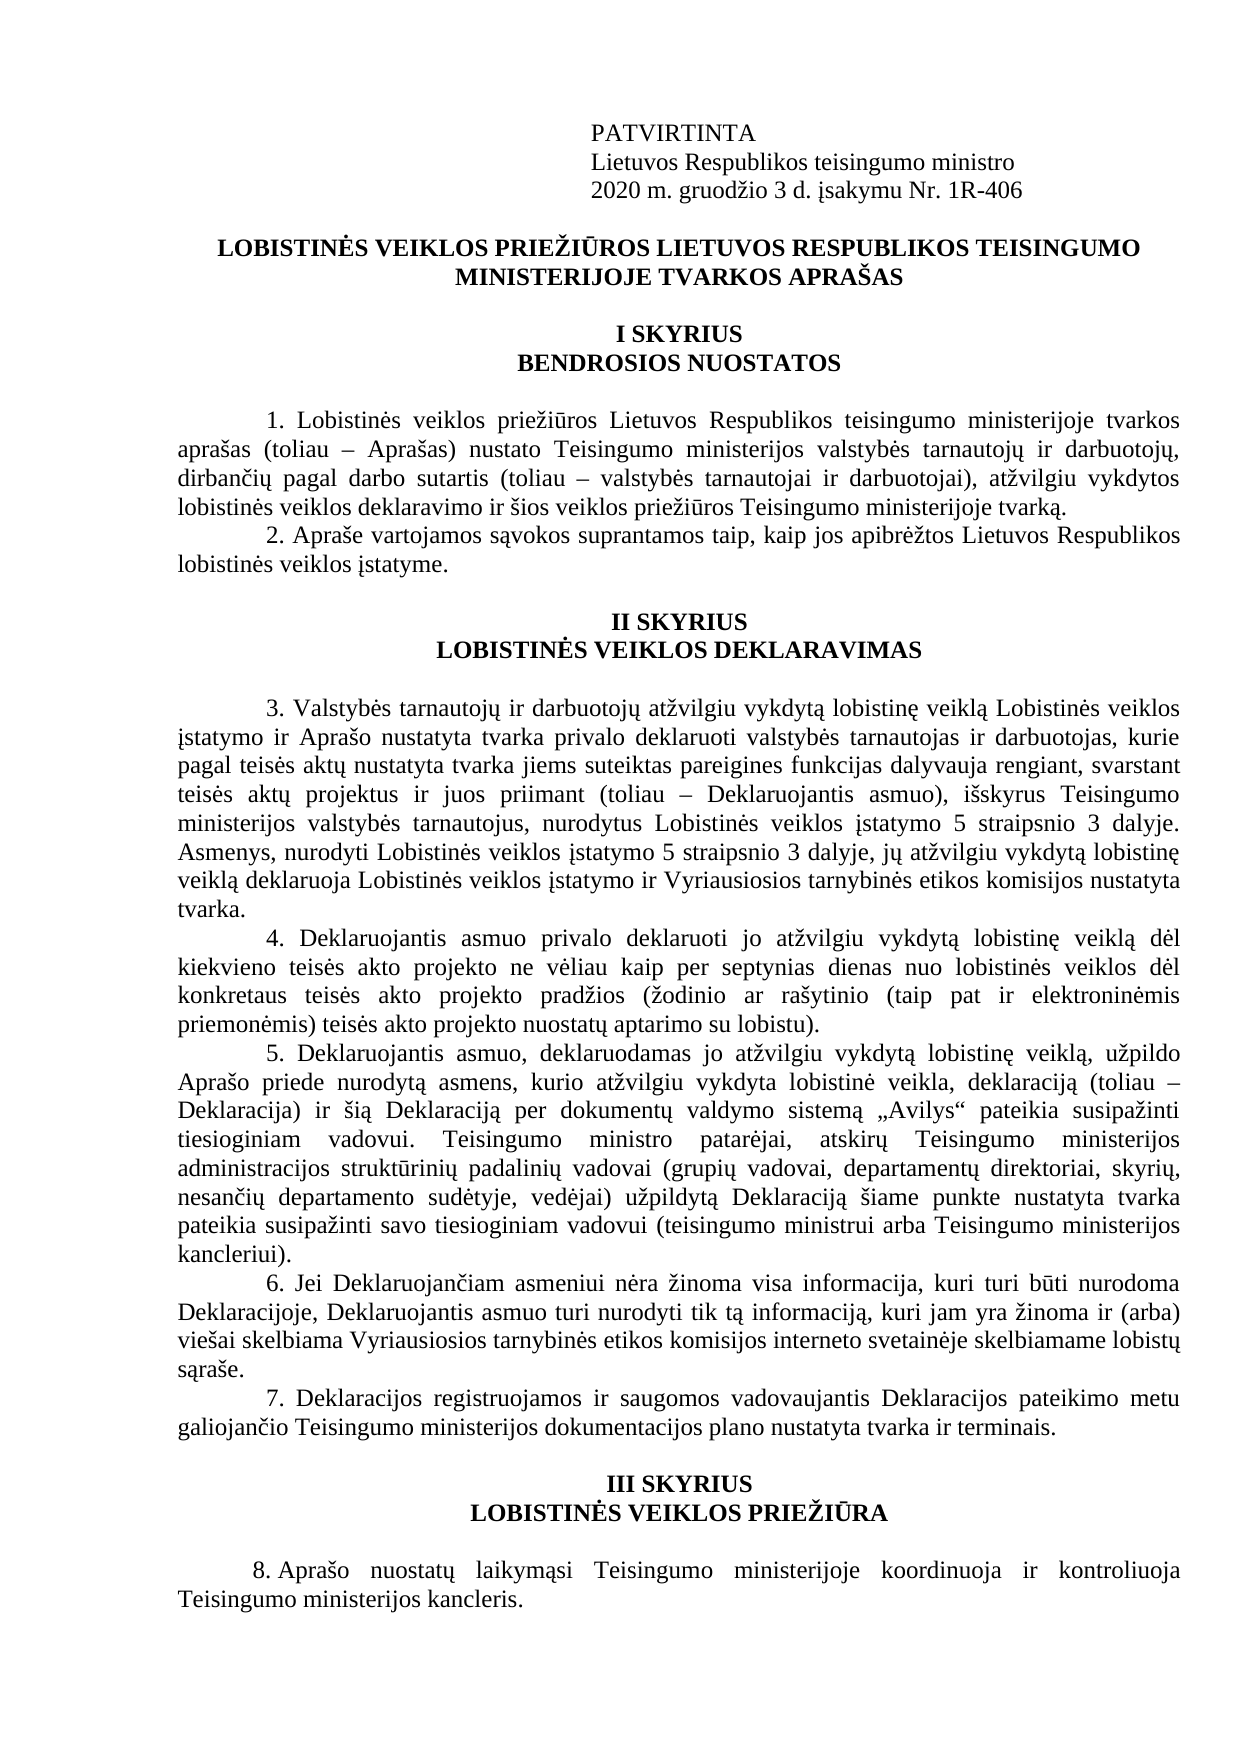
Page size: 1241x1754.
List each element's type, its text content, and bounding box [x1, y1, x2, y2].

text Lietuvos Respublikos teisingumo ministro [591, 147, 1181, 176]
text 2020 m. gruodžio 3 d. įsakymu Nr. 1R-406 [591, 176, 1181, 204]
text 6. Jei Deklaruojančiam asmeniui nėra žinoma visa informacija, kuri turi būti nurodoma Deklaracijoje, Deklaruojantis asmuo turi nurodyti tik tą informaciją, kuri jam yra žinoma ir (arba) viešai skelbiama Vyriausiosios tarnybinės etikos komisijos interneto svetainėje skelbiamame lobistų sąraše. [177, 1268, 1181, 1383]
text 2. Apraše vartojamos sąvokos suprantamos taip, kaip jos apibrėžtos Lietuvos Respublikos lobistinės veiklos įstatyme. [177, 521, 1181, 578]
text II SKYRIUS [177, 607, 1181, 636]
text LOBISTINĖS VEIKLOS PRIEŽIŪRA [177, 1498, 1181, 1527]
text LOBISTINĖS VEIKLOS DEKLARAVIMAS [177, 636, 1181, 664]
text 4. Deklaruojantis asmuo privalo deklaruoti jo atžvilgiu vykdytą lobistinę veiklą dėl kiekvieno teisės akto projekto ne vėliau kaip per septynias dienas nuo lobistinės veiklos dėl konkretaus teisės akto projekto pradžios (žodinio ar rašytinio (taip pat ir elektroninėmis priemonėmis) teisės akto projekto nuostatų aptarimo su lobistu). [177, 923, 1181, 1038]
text I SKYRIUS [177, 319, 1181, 348]
text BENDROSIOS NUOSTATOS [177, 348, 1181, 377]
text III SKYRIUS [177, 1469, 1181, 1498]
text 7. Deklaracijos registruojamos ir saugomos vadovaujantis Deklaracijos pateikimo metu galiojančio Teisingumo ministerijos dokumentacijos plano nustatyta tvarka ir terminais. [177, 1383, 1181, 1441]
text 1. Lobistinės veiklos priežiūros Lietuvos Respublikos teisingumo ministerijoje tvarkos aprašas (toliau – Aprašas) nustato Teisingumo ministerijos valstybės tarnautojų ir darbuotojų, dirbančių pagal darbo sutartis (toliau – valstybės tarnautojai ir darbuotojai), atžvilgiu vykdytos lobistinės veiklos deklaravimo ir šios veiklos priežiūros Teisingumo ministerijoje tvarką. [177, 406, 1181, 521]
text 3. Valstybės tarnautojų ir darbuotojų atžvilgiu vykdytą lobistinę veiklą Lobistinės veiklos įstatymo ir Aprašo nustatyta tvarka privalo deklaruoti valstybės tarnautojas ir darbuotojas, kurie pagal teisės aktų nustatyta tvarka jiems suteiktas pareigines funkcijas dalyvauja rengiant, svarstant teisės aktų projektus ir juos priimant (toliau – Deklaruojantis asmuo), išskyrus Teisingumo ministerijos valstybės tarnautojus, nurodytus Lobistinės veiklos įstatymo 5 straipsnio 3 dalyje. Asmenys, nurodyti Lobistinės veiklos įstatymo 5 straipsnio 3 dalyje, jų atžvilgiu vykdytą lobistinę veiklą deklaruoja Lobistinės veiklos įstatymo ir Vyriausiosios tarnybinės etikos komisijos nustatyta tvarka. [177, 693, 1181, 923]
text PATVIRTINTA [591, 118, 1181, 147]
text LOBISTINĖS VEIKLOS PRIEŽIŪROS LIETUVOS RESPUBLIKOS TEISINGUMO MINISTERIJOJE TVARKOS APRAŠAS [177, 233, 1181, 291]
text 8. Aprašo nuostatų laikymąsi Teisingumo ministerijoje koordinuoja ir kontroliuoja Teisingumo ministerijos kancleris. [177, 1556, 1181, 1613]
text 5. Deklaruojantis asmuo, deklaruodamas jo atžvilgiu vykdytą lobistinę veiklą, užpildo Aprašo priede nurodytą asmens, kurio atžvilgiu vykdyta lobistinė veikla, deklaraciją (toliau – Deklaracija) ir šią Deklaraciją per dokumentų valdymo sistemą „Avilys“ pateikia susipažinti tiesioginiam vadovui. Teisingumo ministro patarėjai, atskirų Teisingumo ministerijos administracijos struktūrinių padalinių vadovai (grupių vadovai, departamentų direktoriai, skyrių, nesančių departamento sudėtyje, vedėjai) užpildytą Deklaraciją šiame punkte nustatyta tvarka pateikia susipažinti savo tiesioginiam vadovui (teisingumo ministrui arba Teisingumo ministerijos kancleriui). [177, 1038, 1181, 1268]
